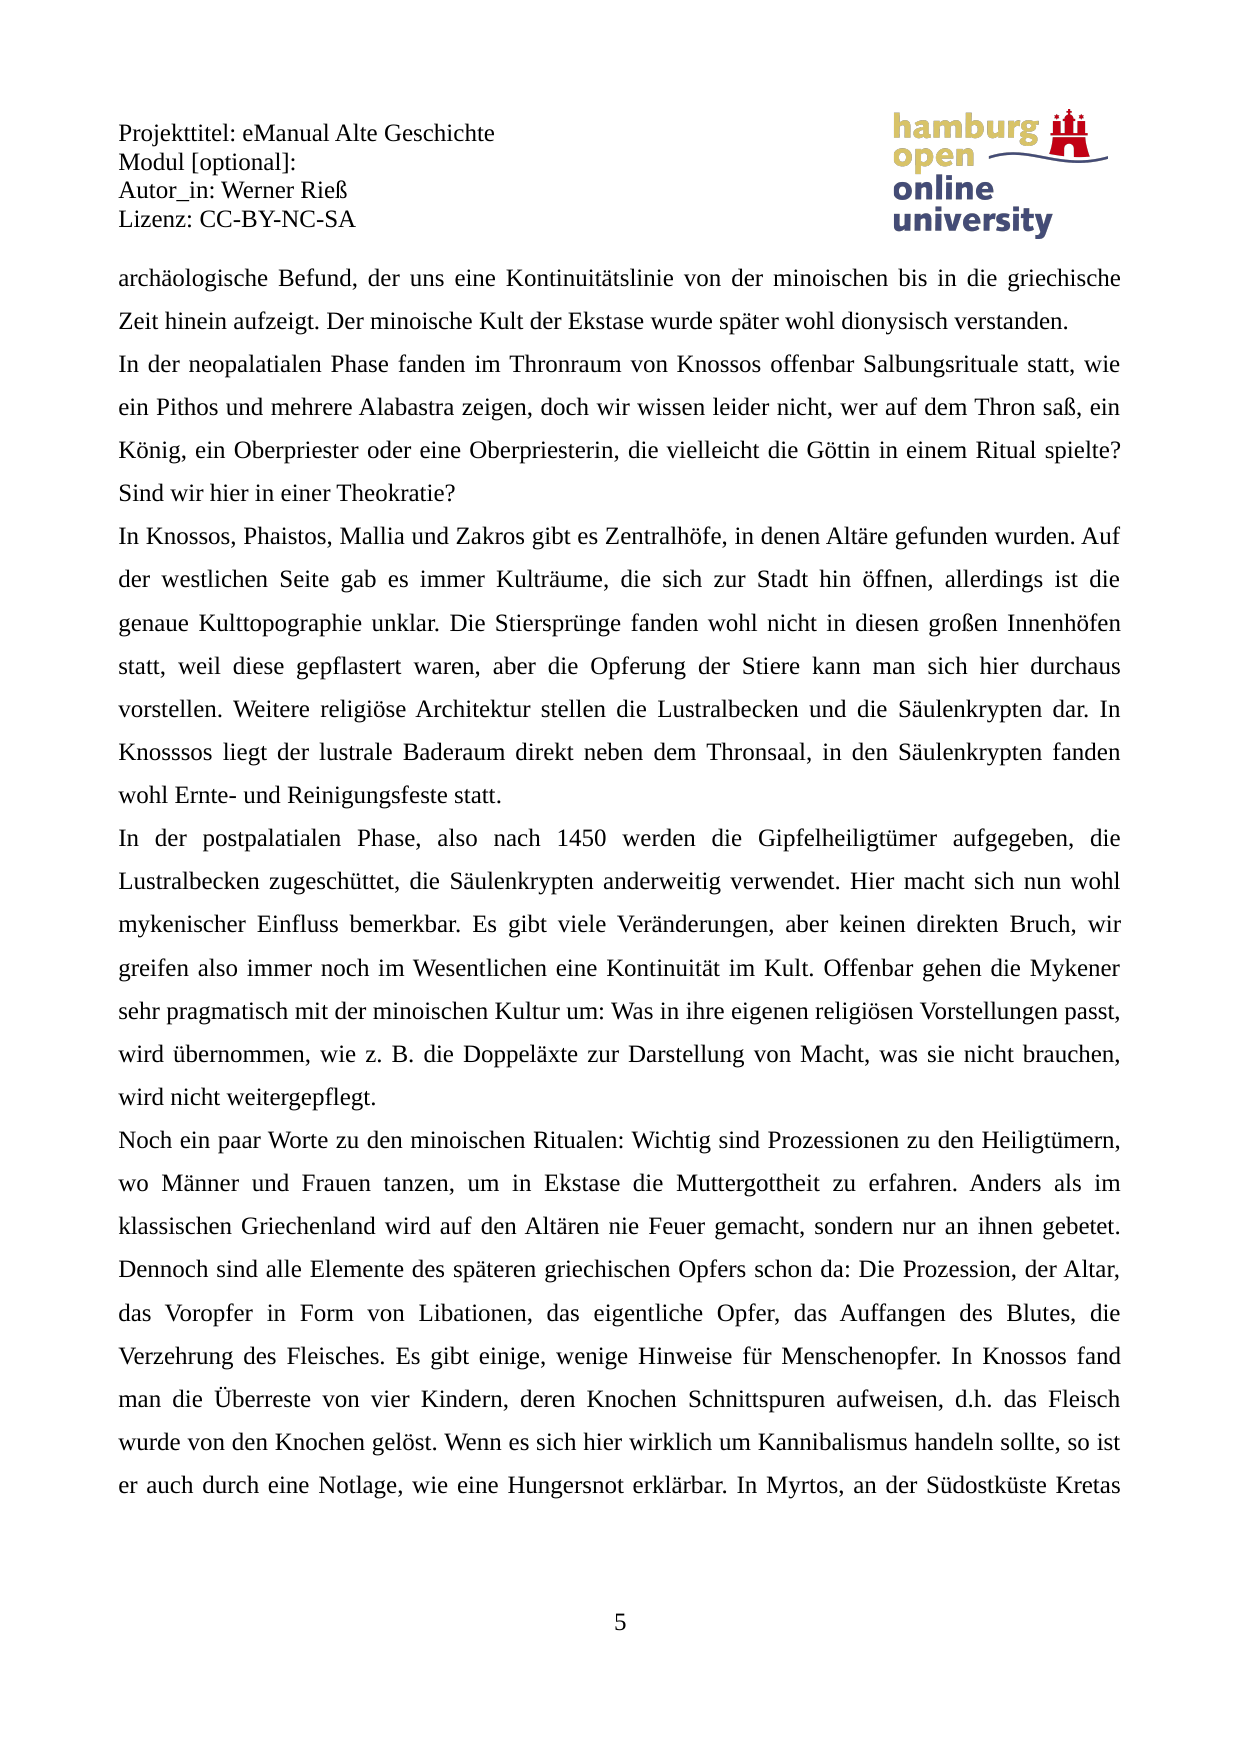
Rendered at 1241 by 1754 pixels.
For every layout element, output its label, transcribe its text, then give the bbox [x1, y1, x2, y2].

text In der postpalatialen Phase, also nach 1450 werden die Gipfelheiligtümer aufgegeben, die Lustralbecken zugeschüttet, die Säulenkrypten anderweitig verwendet. Hier macht sich nun wohl mykenischer Einfluss bemerkbar. Es gibt viele Veränderungen, aber keinen direkten Bruch, wir greifen also immer noch im Wesentlichen eine Kontinuität im Kult. Offenbar gehen die Mykener sehr pragmatisch mit der minoischen Kultur um: Was in ihre eigenen religiösen Vorstellungen passt, wird übernommen, wie z. B. die Doppeläxte zur Darstellung von Macht, was sie nicht brauchen, wird nicht weitergepflegt. [118, 823, 1122, 1111]
text In der neopalatialen Phase fanden im Thronraum von Knossos offenbar Salbungsrituale statt, wie ein Pithos und mehrere Alabastra zeigen, doch wir wissen leider nicht, wer auf dem Thron saß, ein König, ein Oberpriester oder eine Oberpriesterin, die vielleicht die Göttin in einem Ritual spielte? Sind wir hier in einer Theokratie? [118, 349, 1122, 507]
picture [893, 109, 1108, 239]
text Noch ein paar Worte zu den minoischen Ritualen: Wichtig sind Prozessionen zu den Heiligtümern, wo Männer und Frauen tanzen, um in Ekstase die Muttergottheit zu erfahren. Anders als im klassischen Griechenland wird auf den Altären nie Feuer gemacht, sondern nur an ihnen gebetet. Dennoch sind alle Elemente des späteren griechischen Opfers schon da: Die Prozession, der Altar, das Voropfer in Form von Libationen, das eigentliche Opfer, das Auffangen des Blutes, die Verzehrung des Fleisches. Es gibt einige, wenige Hinweise für Menschenopfer. In Knossos fand man die Überreste von vier Kindern, deren Knochen Schnittspuren aufweisen, d.h. das Fleisch wurde von den Knochen gelöst. Wenn es sich hier wirklich um Kannibalismus handeln sollte, so ist er auch durch eine Notlage, wie eine Hungersnot erklärbar. In Myrtos, an der Südostküste Kretas [118, 1125, 1122, 1499]
text archäologische Befund, der uns eine Kontinuitätslinie von der minoischen bis in die griechische Zeit hinein aufzeigt. Der minoische Kult der Ekstase wurde später wohl dionysisch verstanden. [118, 263, 1122, 334]
text In Knossos, Phaistos, Mallia und Zakros gibt es Zentralhöfe, in denen Altäre gefunden wurden. Auf der westlichen Seite gab es immer Kulträume, die sich zur Stadt hin öffnen, allerdings ist die genaue Kulttopographie unklar. Die Stiersprünge fanden wohl nicht in diesen großen Innenhöfen statt, weil diese gepflastert waren, aber die Opferung der Stiere kann man sich hier durchaus vorstellen. Weitere religiöse Architektur stellen die Lustralbecken und die Säulenkrypten dar. In Knosssos liegt der lustrale Baderaum direkt neben dem Thronsaal, in den Säulenkrypten fanden wohl Ernte- und Reinigungsfeste statt. [118, 521, 1122, 809]
